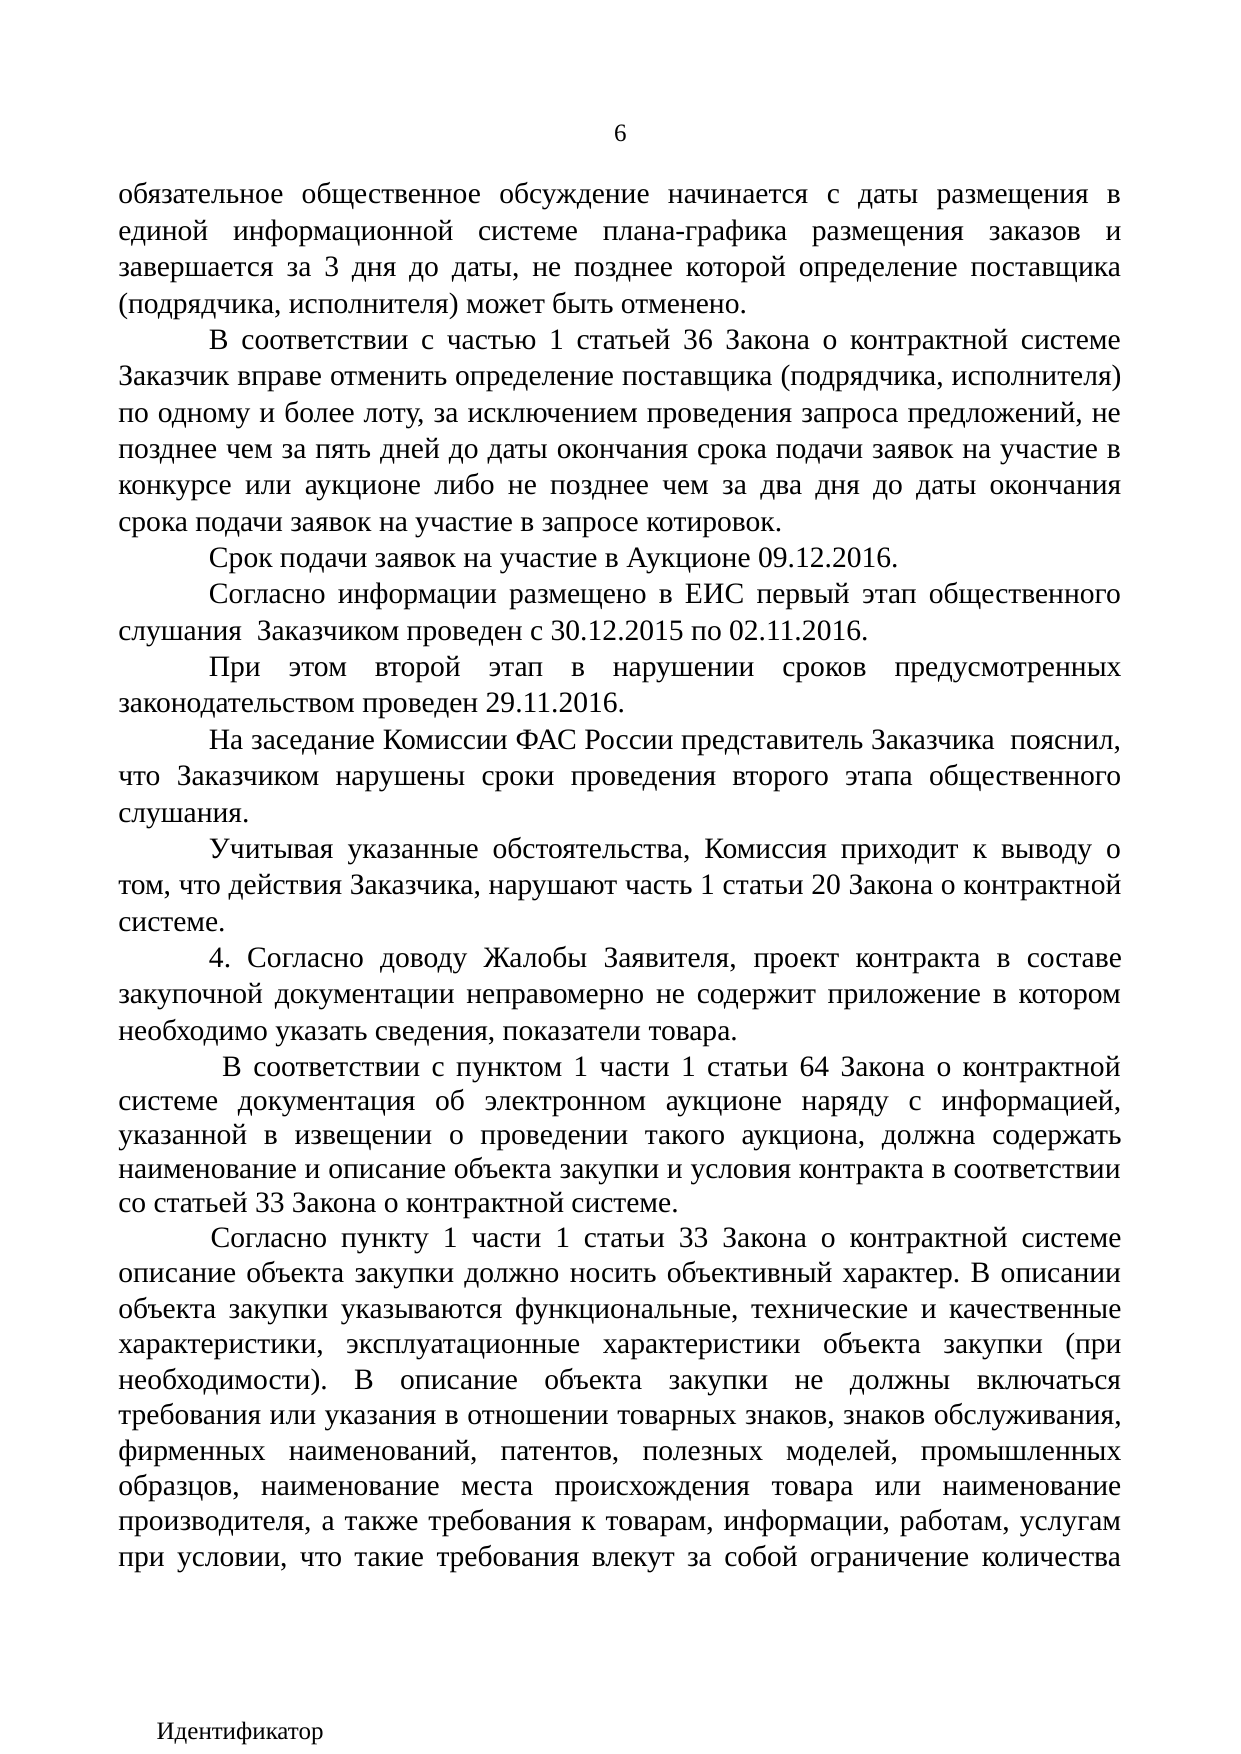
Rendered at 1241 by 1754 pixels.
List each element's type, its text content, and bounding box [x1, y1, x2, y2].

text Согласно информации размещено в ЕИС первый этап общественного слушания Заказчиком проведен с 30.12.2015 по 02.11.2016. [118, 576, 1122, 647]
text На заседание Комиссии ФАС России представитель Заказчика пояснил, что Заказчиком нарушены сроки проведения второго этапа общественного слушания. [118, 722, 1122, 828]
text В соответствии с частью 1 статьей 36 Закона о контрактной системе Заказчик вправе отменить определение поставщика (подрядчика, исполнителя) по одному и более лоту, за исключением проведения запроса предложений, не позднее чем за пять дней до даты окончания срока подачи заявок на участие в конкурсе или аукционе либо не позднее чем за два дня до даты окончания срока подачи заявок на участие в запросе котировок. [118, 322, 1122, 538]
text обязательное общественное обсуждение начинается с даты размещения в единой информационной системе плана-графика размещения заказов и завершается за 3 дня до даты, не позднее которой определение поставщика (подрядчика, исполнителя) может быть отменено. [118, 176, 1122, 319]
text Учитывая указанные обстоятельства, Комиссия приходит к выводу о том, что действия Заказчика, нарушают часть 1 статьи 20 Закона о контрактной системе. [118, 831, 1122, 937]
text Срок подачи заявок на участие в Аукционе 09.12.2016. [118, 540, 1122, 574]
text Согласно пункту 1 части 1 статьи 33 Закона о контрактной системе описание объекта закупки должно носить объективный характер. В описании объекта закупки указываются функциональные, технические и качественные характеристики, эксплуатационные характеристики объекта закупки (при необходимости). В описание объекта закупки не должны включаться требования или указания в отношении товарных знаков, знаков обслуживания, фирменных наименований, патентов, полезных моделей, промышленных образцов, наименование места происхождения товара или наименование производителя, а также требования к товарам, информации, работам, услугам при условии, что такие требования влекут за собой ограничение количества [118, 1219, 1122, 1573]
text 4. Согласно доводу Жалобы Заявителя, проект контракта в составе закупочной документации неправомерно не содержит приложение в котором необходимо указать сведения, показатели товара. [118, 940, 1122, 1047]
text В соответствии с пунктом 1 части 1 статьи 64 Закона о контрактной системе документация об электронном аукционе наряду с информацией, указанной в извещении о проведении такого аукциона, должна содержать наименование и описание объекта закупки и условия контракта в соответствии со статьей 33 Закона о контрактной системе. [118, 1049, 1122, 1219]
text При этом второй этап в нарушении сроков предусмотренных законодательством проведен 29.11.2016. [118, 649, 1122, 719]
